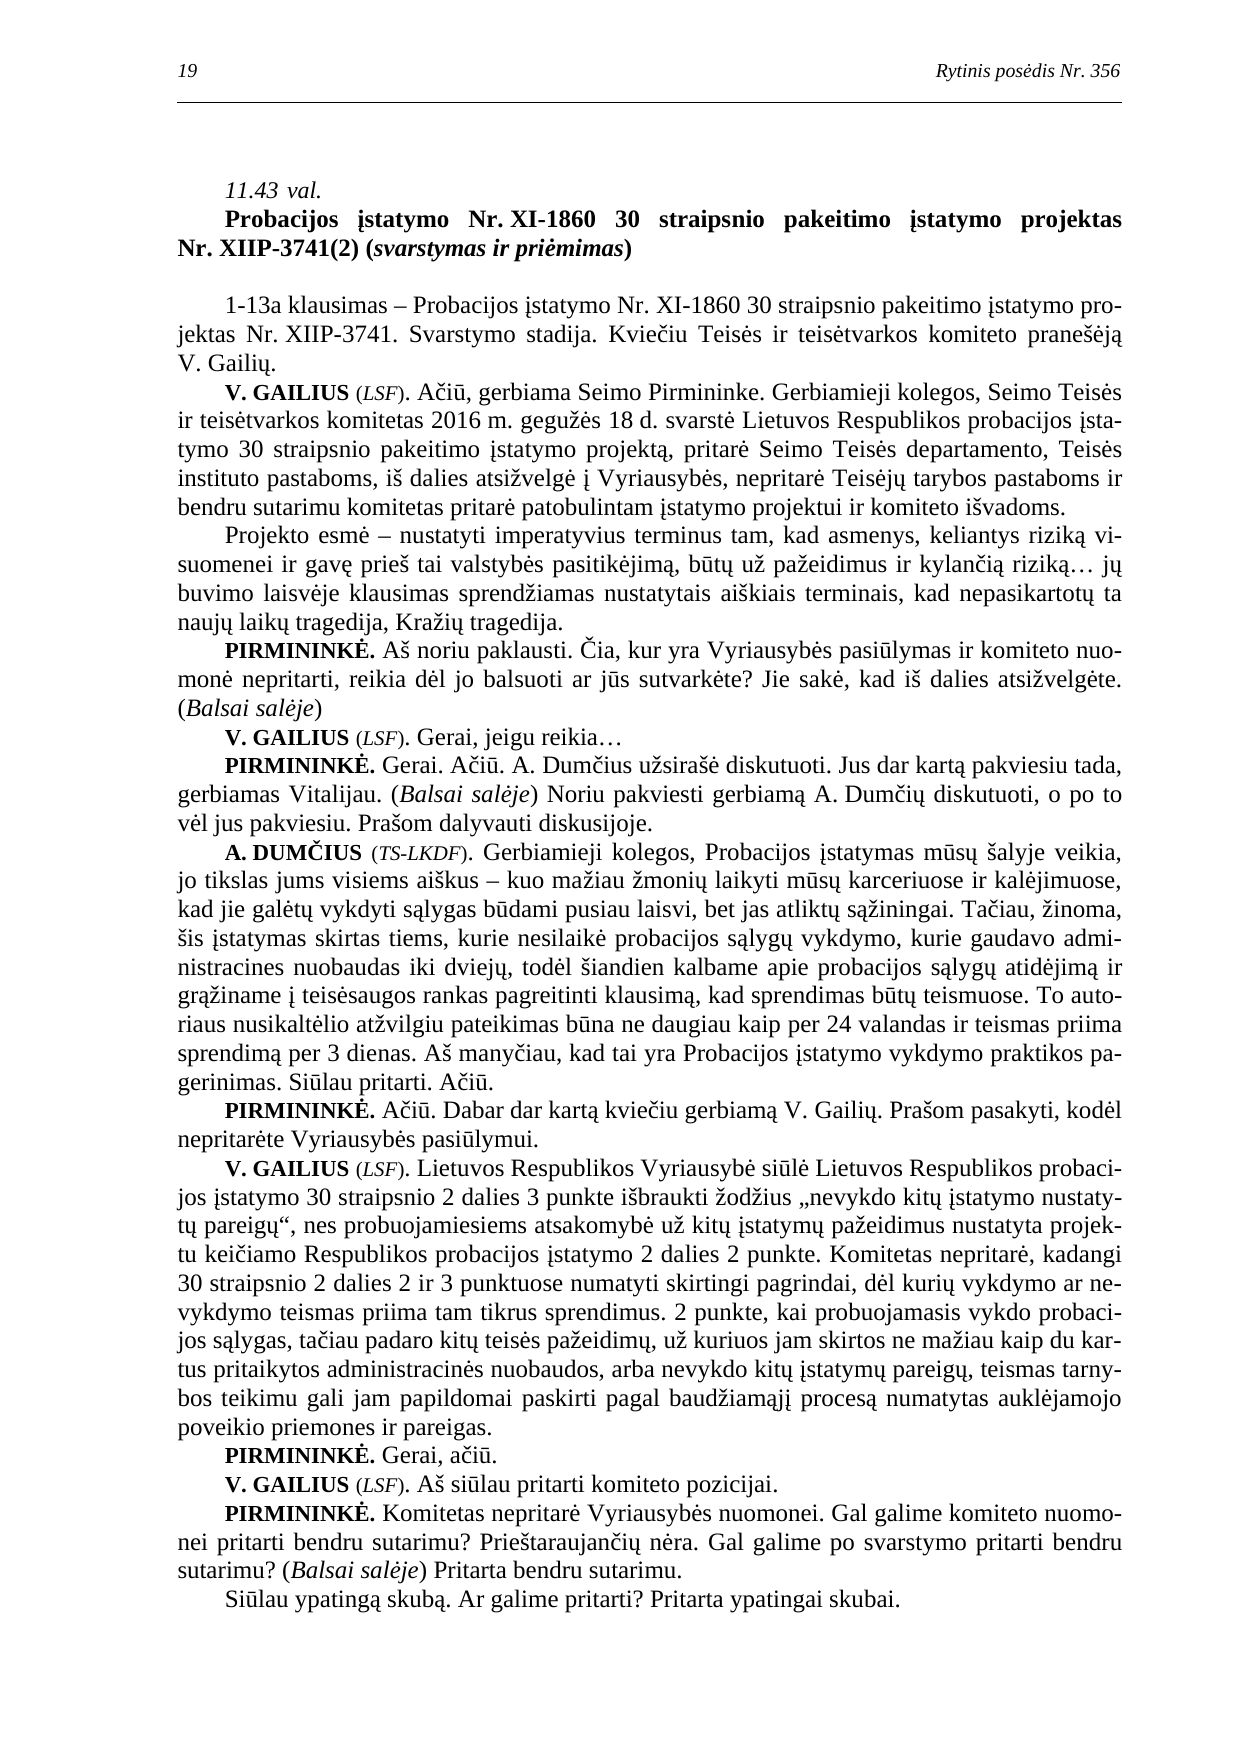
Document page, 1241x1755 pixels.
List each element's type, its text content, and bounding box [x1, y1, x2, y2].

text Pro­jek­to es­mė – nu­sta­ty­ti im­pe­ra­ty­vius ter­mi­nus tam, kad as­me­nys, ke­lian­tys ri­zi­ką vi­suo­me­nei ir ga­vę prieš tai vals­ty­bės pa­si­ti­kė­ji­mą, bū­tų už pa­žei­di­mus ir ky­lan­čią ri­zi­ką… jų bu­vi­mo lais­vė­je klau­si­mas spren­džia­mas nu­sta­ty­tais aiš­kiais ter­mi­nais, kad ne­pa­si­kar­to­tų ta nau­jų lai­kų tra­ge­di­ja, Kra­žių tra­ge­di­ja. [177, 520, 1122, 635]
text PIRMININKĖ. Ko­mi­te­tas ne­pri­ta­rė Vy­riau­sy­bės nuo­mo­nei. Gal ga­li­me ko­mi­te­to nuo­mo­nei pri­tar­ti ben­dru su­ta­ri­mu? Prieš­ta­rau­jan­čių nė­ra. Gal ga­li­me po svars­ty­mo pri­tar­ti ben­dru su­ta­ri­mu? (Bal­sai sa­lė­je) Pri­tar­ta ben­dru su­ta­ri­mu. [177, 1498, 1122, 1584]
text V. GAILIUS (LSF). Aš siū­lau pri­tar­ti ko­mi­te­to po­zi­ci­jai. [177, 1469, 1122, 1498]
text Pro­ba­ci­jos įsta­ty­mo Nr. XI-1860 30 straips­nio pa­kei­ti­mo įsta­ty­mo pro­jek­tas Nr. XIIP-3741(2) (svars­ty­mas ir pri­ėmi­mas) [177, 204, 1122, 262]
text V. GAILIUS (LSF). Ge­rai, jei­gu rei­kia… [177, 722, 1122, 750]
text PIRMININKĖ. Ge­rai. Ačiū. A. Dum­čius už­si­ra­šė dis­ku­tuo­ti. Jus dar kar­tą pa­kvie­siu ta­da, ger­bia­mas Vi­ta­li­jau. (Bal­sai sa­lė­je) No­riu pa­kvies­ti ger­bia­mą A. Dum­čių dis­ku­tuo­ti, o po to vėl jus pa­kvie­siu. Pra­šom da­ly­vau­ti dis­ku­si­jo­je. [177, 750, 1122, 837]
text 11.43 val. [224, 176, 1122, 204]
text PIRMININKĖ. Aš no­riu pa­klaus­ti. Čia, kur yra Vy­riau­sy­bės pa­siū­ly­mas ir ko­mi­te­to nuo­mo­nė ne­pri­tar­ti, rei­kia dėl jo bal­suo­ti ar jūs su­tvar­kė­te? Jie sa­kė, kad iš da­lies at­si­žvel­gė­te. (Bal­sai sa­lė­je) [177, 635, 1122, 722]
text V. GAILIUS (LSF). Ačiū, ger­bia­ma Sei­mo Pir­mi­nin­ke. Ger­bia­mie­ji ko­le­gos, Sei­mo Tei­sės ir tei­sėt­var­kos ko­mi­te­tas 2016 m. ge­gu­žės 18 d. svars­tė Lie­tu­vos Res­pub­li­kos pro­ba­ci­jos įsta­ty­mo 30 straips­nio pa­kei­ti­mo įsta­ty­mo pro­jek­tą, pri­ta­rė Sei­mo Tei­sės de­par­ta­men­to, Tei­sės ins­ti­tu­to pa­sta­boms, iš da­lies at­si­žvel­gė į Vy­riau­sy­bės, ne­pri­ta­rė Tei­sė­jų ta­ry­bos pa­sta­boms ir ben­dru su­ta­ri­mu ko­mi­te­tas pri­ta­rė pa­to­bu­lin­tam įsta­ty­mo pro­jek­tui ir ko­mi­te­to iš­va­doms. [177, 377, 1122, 520]
text PIRMININKĖ. Ge­rai, ačiū. [177, 1440, 1122, 1469]
text PIRMININKĖ. Ačiū. Da­bar dar kar­tą kvie­čiu ger­bia­mą V. Gai­lių. Pra­šom pa­sa­ky­ti, ko­dėl ne­pri­ta­rė­te Vy­riau­sy­bės pa­siū­ly­mui. [177, 1095, 1122, 1153]
text A. DUMČIUS (TS-LKDF). Ger­bia­mie­ji ko­le­gos, Pro­ba­ci­jos įsta­ty­mas mū­sų ša­ly­je vei­kia, jo tiks­las jums vi­siems aiš­kus – kuo ma­žiau žmo­nių lai­ky­ti mū­sų kar­ce­riuo­se ir ka­lė­ji­muo­se, kad jie ga­lė­tų vyk­dy­ti są­ly­gas bū­da­mi pu­siau lais­vi, bet jas at­lik­tų są­ži­nin­gai. Ta­čiau, ži­no­ma, šis įsta­ty­mas skir­tas tiems, ku­rie ne­si­lai­kė pro­ba­ci­jos są­ly­gų vyk­dy­mo, ku­rie gau­da­vo ad­mi­nist­ra­ci­nes nuo­bau­das iki dvie­jų, to­dėl šian­dien kal­ba­me apie pro­ba­ci­jos są­ly­gų ati­dė­ji­mą ir grą­ži­na­me į tei­sė­sau­gos ran­kas pa­grei­tin­ti klau­si­mą, kad spren­di­mas bū­tų teis­muo­se. To au­to­riaus nu­si­kal­tė­lio at­žvil­giu pa­tei­ki­mas bū­na ne dau­giau kaip per 24 va­lan­das ir teis­mas pri­ima spren­di­mą per 3 die­nas. Aš ma­ny­čiau, kad tai yra Pro­ba­ci­jos įsta­ty­mo vyk­dy­mo prak­ti­kos pa­ge­ri­ni­mas. Siū­lau pri­tar­ti. Ačiū. [177, 837, 1122, 1095]
text 1-13a klau­si­mas – Pro­ba­ci­jos įsta­ty­mo Nr. XI-1860 30 straips­nio pa­kei­ti­mo įsta­ty­mo pro­jek­tas Nr. XIIP-3741. Svars­ty­mo sta­di­ja. Kvie­čiu Tei­sės ir tei­sėt­var­kos ko­mi­te­to pra­ne­šė­ją V. Gai­lių. [177, 290, 1122, 377]
text Siū­lau ypa­tin­gą sku­bą. Ar ga­li­me pri­tar­ti? Pri­tar­ta ypa­tin­gai sku­bai. [177, 1584, 1122, 1613]
text V. GAILIUS (LSF). Lie­tu­vos Res­pub­li­kos Vy­riau­sy­bė siū­lė Lie­tu­vos Res­pub­li­kos pro­ba­ci­jos įsta­ty­mo 30 straips­nio 2 da­lies 3 punk­te iš­brauk­ti žo­džius „ne­vyk­do ki­tų įsta­ty­mo nu­sta­ty­tų pa­rei­gų“, nes pro­buo­ja­mie­siems at­sa­ko­my­bė už ki­tų įsta­ty­mų pa­žei­di­mus nu­sta­ty­ta pro­jek­tu kei­čia­mo Res­pub­li­kos pro­ba­ci­jos įsta­ty­mo 2 da­lies 2 punk­te. Ko­mi­te­tas ne­pri­ta­rė, ka­dan­gi 30 straips­nio 2 da­lies 2 ir 3 punk­tuo­se nu­ma­ty­ti skir­tin­gi pa­grin­dai, dėl ku­rių vyk­dy­mo ar ne­vyk­dy­mo teis­mas pri­ima tam tik­rus spren­di­mus. 2 punk­te, kai pro­buo­ja­ma­sis vyk­do pro­ba­ci­jos są­ly­gas, ta­čiau pa­da­ro ki­tų tei­sės pa­žeidi­mų, už ku­riuos jam skir­tos ne ma­žiau kaip du kar­tus pri­tai­ky­tos ad­mi­nist­ra­ci­nės nuo­bau­dos, ar­ba ne­vyk­do ki­tų įsta­ty­mų pa­rei­gų, teis­mas tar­ny­bos tei­ki­mu ga­li jam pa­pil­do­mai pa­skir­ti pa­gal bau­džia­mą­jį pro­ce­są nu­ma­ty­tas auk­lė­ja­mo­jo po­vei­kio prie­mo­nes ir pa­rei­gas. [177, 1153, 1122, 1440]
